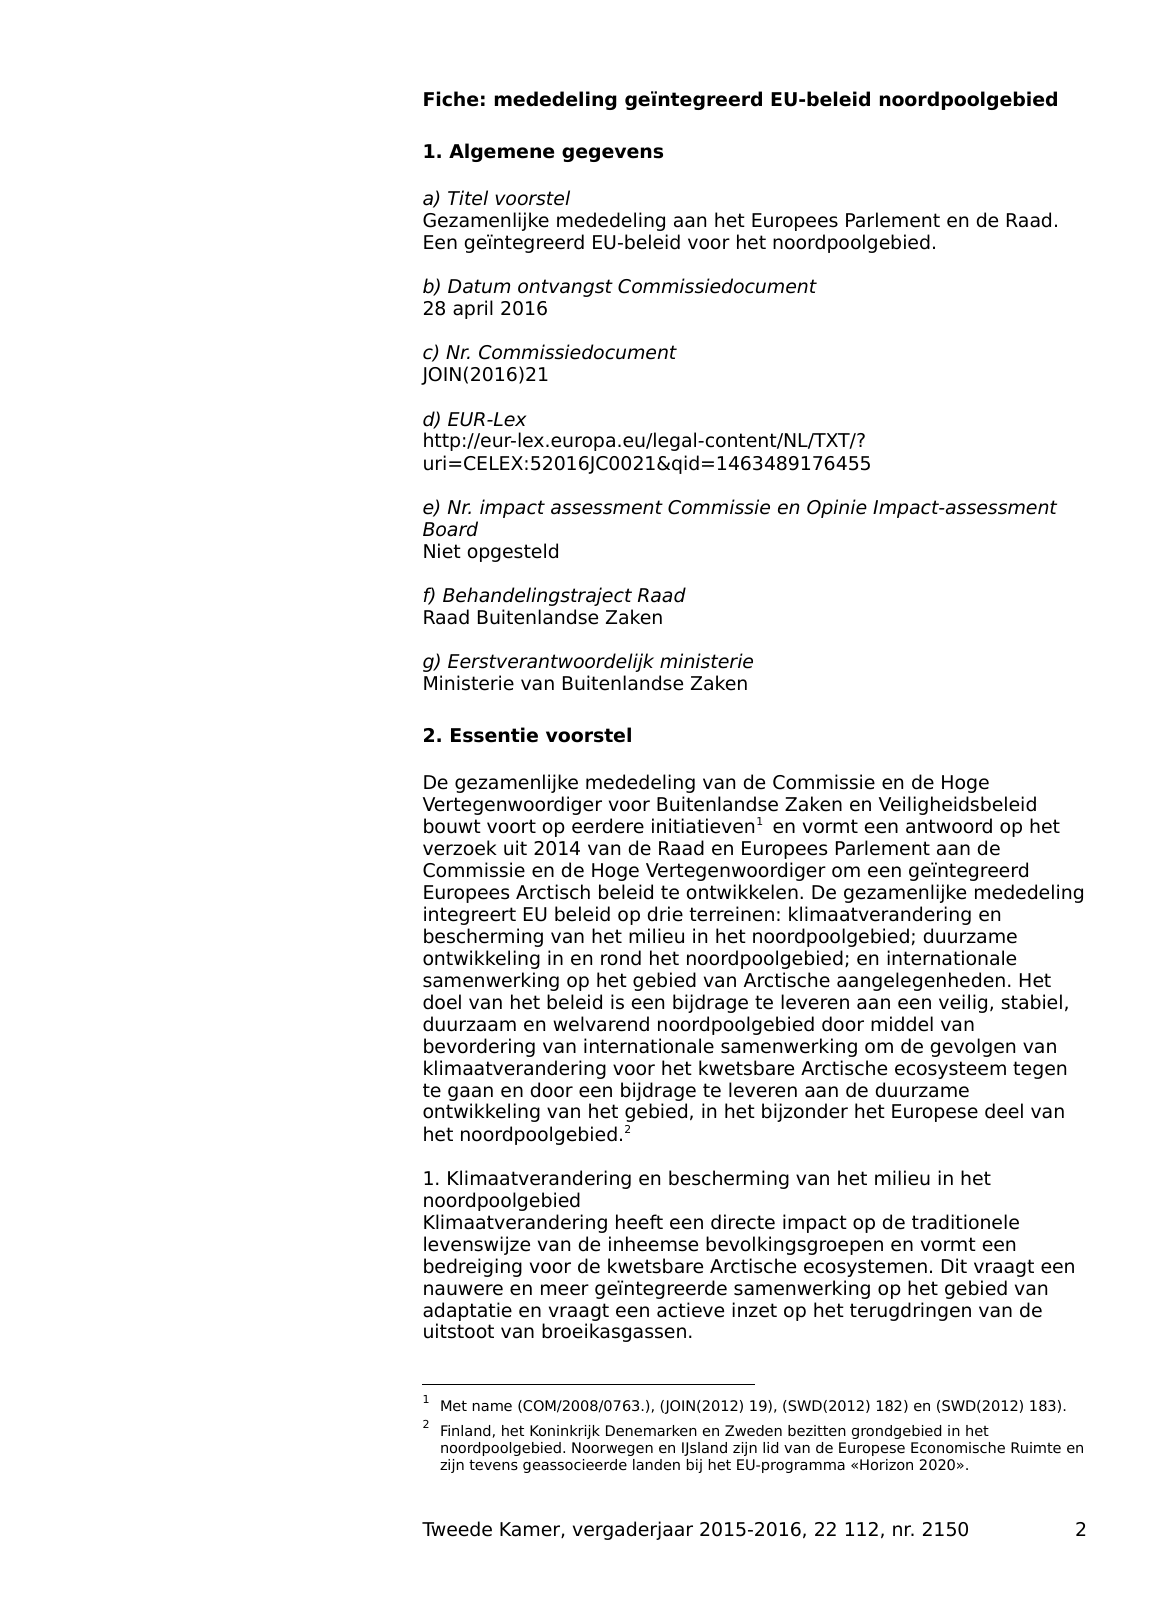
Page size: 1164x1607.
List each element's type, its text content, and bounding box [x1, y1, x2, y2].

text f) Behandelingstraject Raad [422, 585, 1087, 607]
text JOIN(2016)21 [422, 364, 1087, 386]
text 28 april 2016 [422, 298, 1087, 320]
text Niet opgesteld [422, 541, 1087, 562]
text g) Eerstverantwoordelijk ministerie [422, 651, 1087, 673]
text Finland, het Koninkrijk Denemarken en Zweden bezitten grondgebied in het noordpoolgebied. Noorwegen en IJsland zijn lid van de Europese Economische Ruimte en zijn tevens geassocieerde landen bij het EU-programma «Horizon 2020». [422, 1418, 1087, 1474]
text Gezamenlijke mededeling aan het Europees Parlement en de Raad. Een geïntegreerd EU-beleid voor het noordpoolgebied. [422, 210, 1087, 254]
text Met name (COM/2008/0763.), (JOIN(2012) 19), (SWD(2012) 182) en (SWD(2012) 183). [422, 1393, 1087, 1416]
text e) Nr. impact assessment Commissie en Opinie Impact-assessment Board [422, 497, 1087, 541]
text De gezamenlijke mededeling van de Commissie en de Hoge Vertegenwoordiger voor Buitenlandse Zaken en Veiligheidsbeleid bouwt voort op eerdere initiatieven en vormt een antwoord op het verzoek uit 2014 van de Raad en Europees Parlement aan de Commissie en de Hoge Vertegenwoordiger om een geïntegreerd Europees Arctisch beleid te ontwikkelen. De gezamenlijke mededeling integreert EU beleid op drie terreinen: klimaatverandering en bescherming van het milieu in het noordpoolgebied; duurzame ontwikkeling in en rond het noordpoolgebied; en internationale samenwerking op het gebied van Arctische aangelegenheden. Het doel van het beleid is een bijdrage te leveren aan een veilig, stabiel, duurzaam en welvarend noordpoolgebied door middel van bevordering van internationale samenwerking om de gevolgen van klimaatverandering voor het kwetsbare Arctische ecosysteem tegen te gaan en door een bijdrage te leveren aan de duurzame ontwikkeling van het gebied, in het bijzonder het Europese deel van het noordpoolgebied. [422, 772, 1087, 1145]
text a) Titel voorstel [422, 188, 1087, 210]
subtitle 2. Essentie voorstel [422, 725, 1087, 747]
text http://eur-lex.europa.eu/legal-content/NL/TXT/?uri=CELEX:52016JC0021&qid=1463489176455 [422, 430, 1087, 474]
text d) EUR-Lex [422, 408, 1087, 430]
subtitle Fiche: mededeling geïntegreerd EU-beleid noordpoolgebied [422, 89, 1087, 111]
text b) Datum ontvangst Commissiedocument [422, 276, 1087, 298]
text Ministerie van Buitenlandse Zaken [422, 673, 1087, 695]
text Klimaatverandering heeft een directe impact op de traditionele levenswijze van de inheemse bevolkingsgroepen en vormt een bedreiging voor de kwetsbare Arctische ecosystemen. Dit vraagt een nauwere en meer geïntegreerde samenwerking op het gebied van adaptatie en vraagt een actieve inzet op het terugdringen van de uitstoot van broeikasgassen. [422, 1212, 1087, 1343]
subtitle 1. Algemene gegevens [422, 141, 1087, 163]
text 1. Klimaatverandering en bescherming van het milieu in het noordpoolgebied [422, 1168, 1087, 1212]
text Raad Buitenlandse Zaken [422, 607, 1087, 629]
text c) Nr. Commissiedocument [422, 342, 1087, 364]
